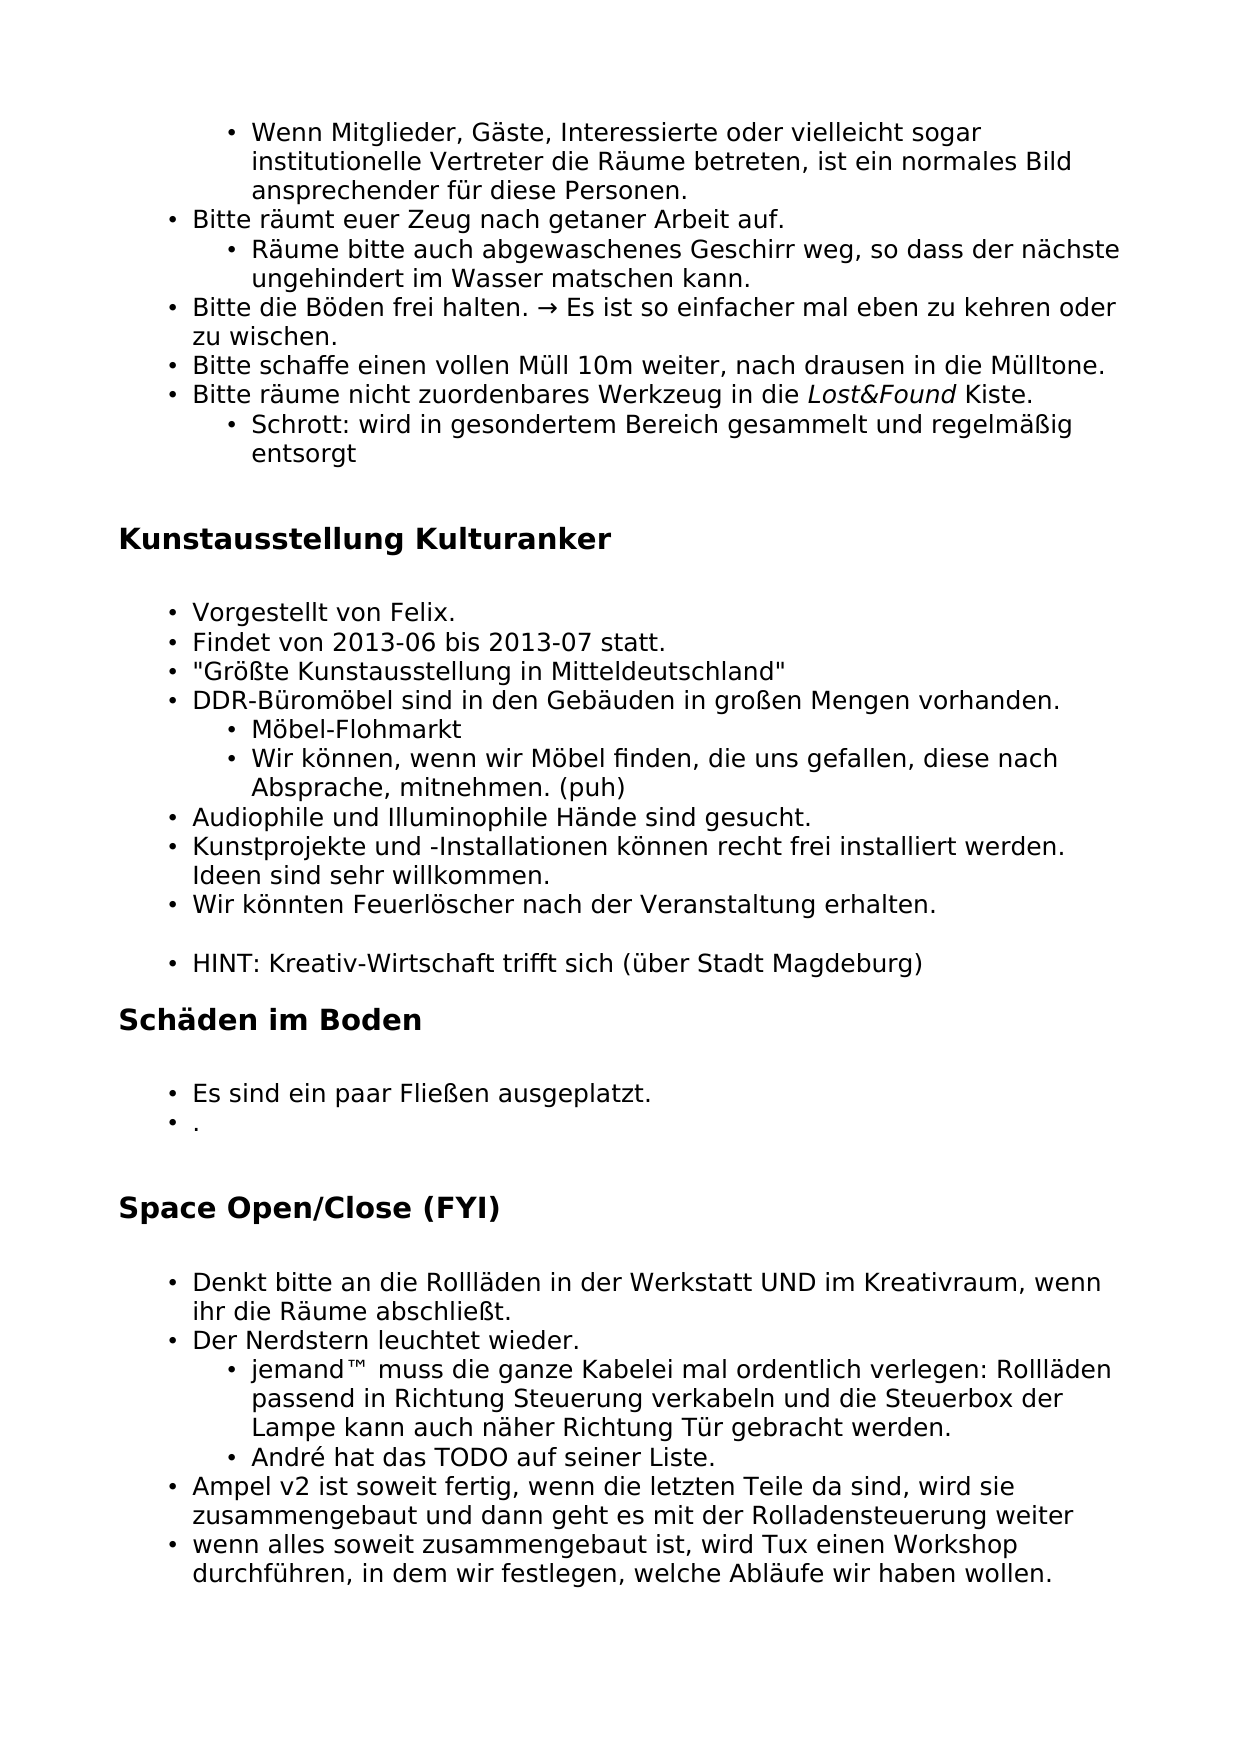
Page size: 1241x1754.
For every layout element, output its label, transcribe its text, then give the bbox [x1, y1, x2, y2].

list Denkt bitte an die Rollläden in der Werkstatt UND im Kreativraum, wenn ihr die Räume abschließt. [177, 1268, 1122, 1326]
subtitle Kunstausstellung Kulturanker [118, 523, 1122, 557]
list Vorgestellt von Felix. [177, 598, 1122, 628]
list jemand™ muss die ganze Kabelei mal ordentlich verlegen: Rollläden passend in Richtung Steuerung verkabeln und die Steuerbox der Lampe kann auch näher Richtung Tür gebracht werden. [236, 1355, 1122, 1443]
list DDR-Büromöbel sind in den Gebäuden in großen Mengen vorhanden. [177, 686, 1122, 715]
list Kunstprojekte und -Installationen können recht frei installiert werden. Ideen sind sehr willkommen. [177, 832, 1122, 890]
list Wenn Mitglieder, Gäste, Interessierte oder vielleicht sogar institutionelle Vertreter die Räume betreten, ist ein normales Bild ansprechender für diese Personen. [236, 118, 1122, 206]
list Bitte räumt euer Zeug nach getaner Arbeit auf. [177, 206, 1122, 235]
list Bitte schaffe einen vollen Müll 10m weiter, nach drausen in die Mülltone. [177, 351, 1122, 381]
list "Größte Kunstausstellung in Mitteldeutschland" [177, 657, 1122, 686]
subtitle Space Open/Close (FYI) [118, 1192, 1122, 1226]
list Räume bitte auch abgewaschenes Geschirr weg, so dass der nächste ungehindert im Wasser matschen kann. [236, 235, 1122, 293]
list Bitte die Böden frei halten. → Es ist so einfacher mal eben zu kehren oder zu wischen. [177, 293, 1122, 351]
list Bitte räume nicht zuordenbares Werkzeug in die Lost&Found Kiste. [177, 381, 1122, 410]
list Möbel-Flohmarkt [236, 715, 1122, 744]
list HINT: Kreativ-Wirtschaft trifft sich (über Stadt Magdeburg) [177, 949, 1122, 978]
subtitle Schäden im Boden [118, 1003, 1122, 1037]
list André hat das TODO auf seiner Liste. [236, 1443, 1122, 1472]
list . [177, 1108, 1122, 1137]
list Audiophile und Illuminophile Hände sind gesucht. [177, 803, 1122, 832]
list Wir könnten Feuerlöscher nach der Veranstaltung erhalten. [177, 890, 1122, 919]
list Wir können, wenn wir Möbel finden, die uns gefallen, diese nach Absprache, mitnehmen. (puh) [236, 744, 1122, 803]
list Der Nerdstern leuchtet wieder. [177, 1326, 1122, 1355]
list Schrott: wird in gesondertem Bereich gesammelt und regelmäßig entsorgt [236, 410, 1122, 468]
list Findet von 2013-06 bis 2013-07 statt. [177, 628, 1122, 657]
list Ampel v2 ist soweit fertig, wenn die letzten Teile da sind, wird sie zusammengebaut und dann geht es mit der Rolladensteuerung weiter [177, 1472, 1122, 1530]
list Es sind ein paar Fließen ausgeplatzt. [177, 1079, 1122, 1108]
list wenn alles soweit zusammengebaut ist, wird Tux einen Workshop durchführen, in dem wir festlegen, welche Abläufe wir haben wollen. [177, 1530, 1122, 1588]
